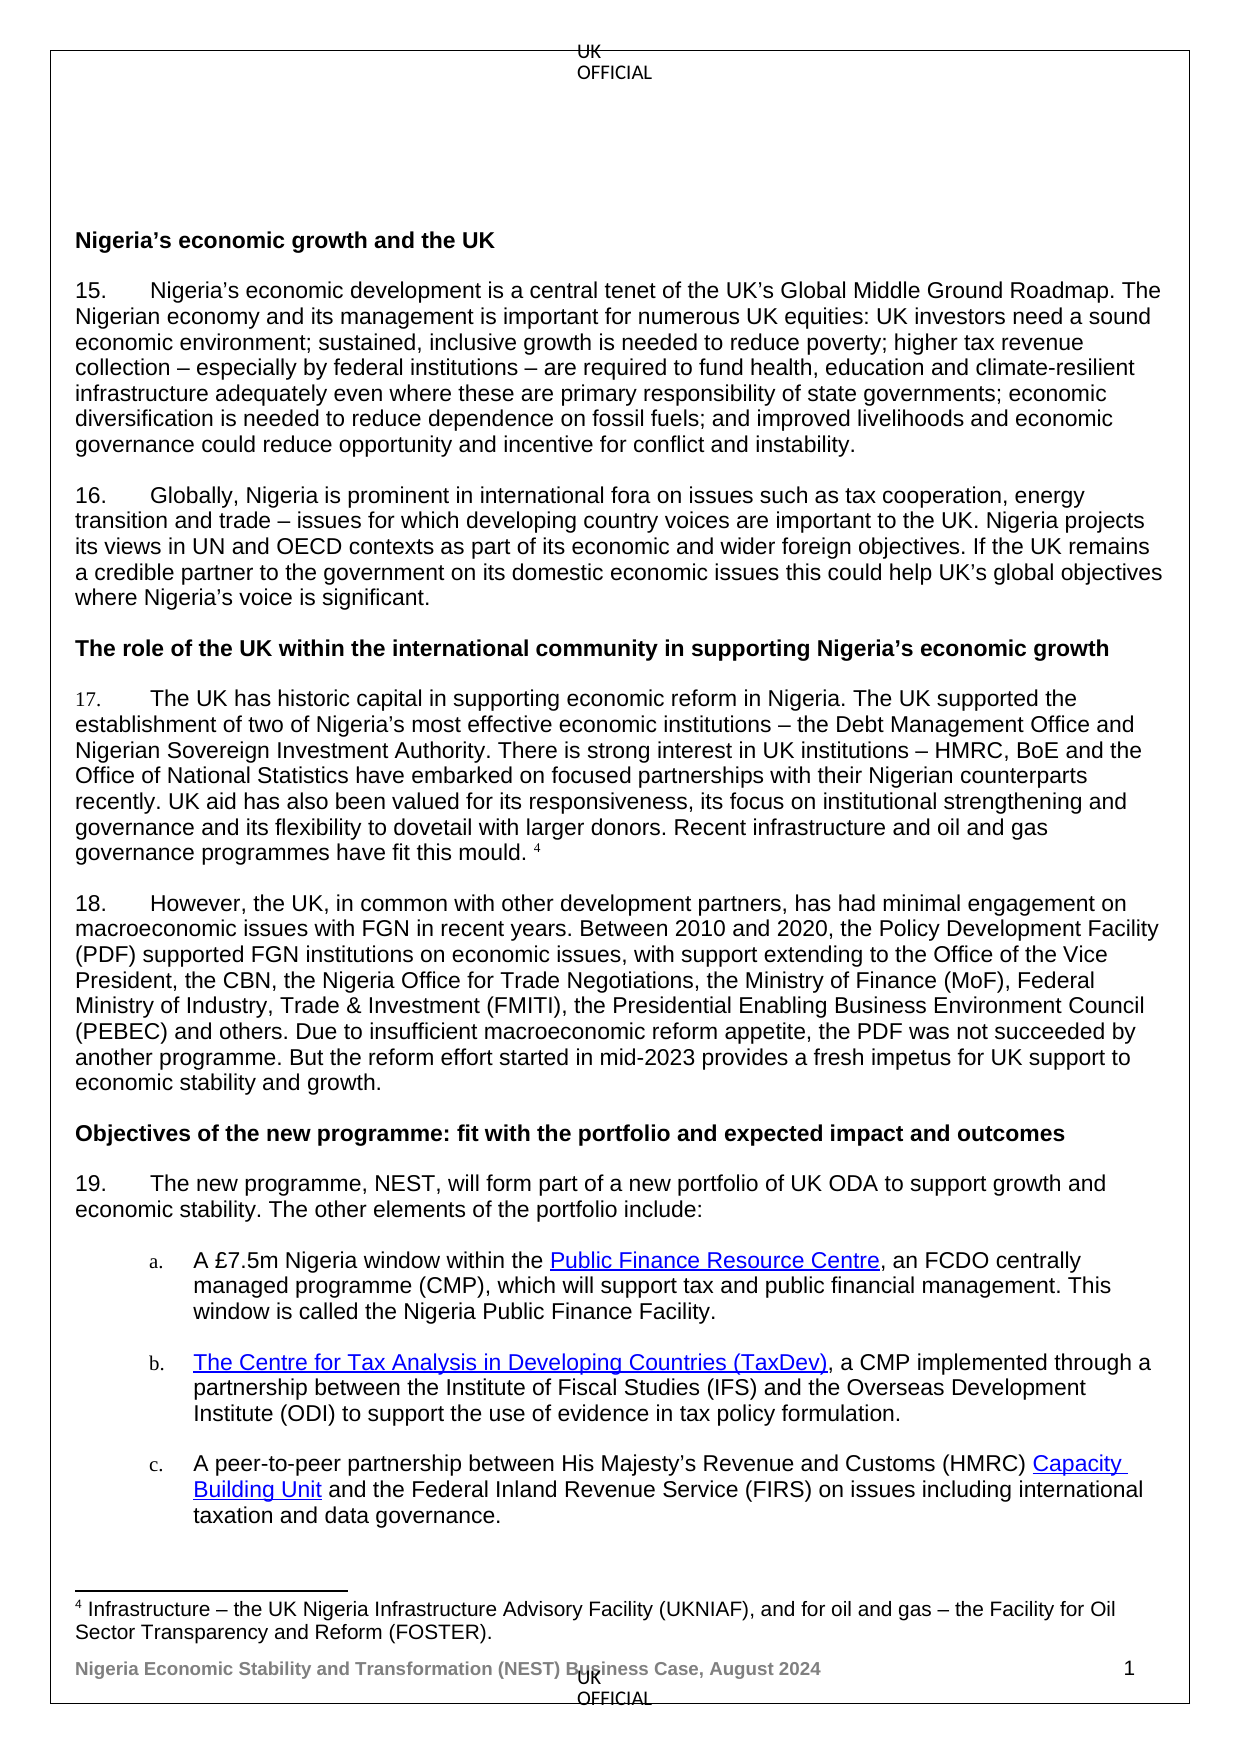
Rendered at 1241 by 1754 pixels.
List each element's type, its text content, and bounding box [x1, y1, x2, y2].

list Nigeria’s economic growth and the UK [75, 227, 1165, 253]
list A £7.5m Nigeria window within the Public Finance Resource Centre, an FCDO centrally managed programme (CMP), which will support tax and public financial management. This window is called the Nigeria Public Finance Facility. [149, 1247, 1165, 1324]
list Nigeria’s economic development is a central tenet of the UK’s Global Middle Ground Roadmap. The Nigerian economy and its management is important for numerous UK equities: UK investors need a sound economic environment; sustained, inclusive growth is needed to reduce poverty; higher tax revenue collection – especially by federal institutions – are required to fund health, education and climate-resilient infrastructure adequately even where these are primary responsibility of state governments; economic diversification is needed to reduce dependence on fossil fuels; and improved livelihoods and economic governance could reduce opportunity and incentive for conflict and instability. [75, 278, 1165, 457]
text Objectives of the new programme: fit with the portfolio and expected impact and outcomes [75, 1121, 1165, 1146]
list However, the UK, in common with other development partners, has had minimal engagement on macroeconomic issues with FGN in recent years. Between 2010 and 2020, the Policy Development Facility (PDF) supported FGN institutions on economic issues, with support extending to the Office of the Vice President, the CBN, the Nigeria Office for Trade Negotiations, the Ministry of Finance (MoF), Federal Ministry of Industry, Trade & Investment (FMITI), the Presidential Enabling Business Environment Council (PEBEC) and others. Due to insufficient macroeconomic reform appetite, the PDF was not succeeded by another programme. But the reform effort started in mid-2023 provides a fresh impetus for UK support to economic stability and growth. [75, 891, 1165, 1096]
list Infrastructure – the UK Nigeria Infrastructure Advisory Facility (UKNIAF), and for oil and gas – the Facility for Oil Sector Transparency and Reform (FOSTER). [75, 1597, 1165, 1644]
list A peer-to-peer partnership between His Majesty’s Revenue and Customs (HMRC) Capacity Building Unit and the Federal Inland Revenue Service (FIRS) on issues including international taxation and data governance. [149, 1451, 1165, 1528]
list The Centre for Tax Analysis in Developing Countries (TaxDev), a CMP implemented through a partnership between the Institute of Fiscal Studies (IFS) and the Overseas Development Institute (ODI) to support the use of evidence in tax policy formulation. [149, 1349, 1165, 1426]
list The new programme, NEST, will form part of a new portfolio of UK ODA to support growth and economic stability. The other elements of the portfolio include: [75, 1171, 1165, 1222]
list The role of the UK within the international community in supporting Nigeria’s economic growth [75, 635, 1165, 661]
list Globally, Nigeria is prominent in international fora on issues such as tax cooperation, energy transition and trade – issues for which developing country voices are important to the UK. Nigeria projects its views in UN and OECD contexts as part of its economic and wider foreign objectives. If the UK remains a credible partner to the government on its domestic economic issues this could help UK’s global objectives where Nigeria’s voice is significant. [75, 482, 1165, 610]
list The UK has historic capital in supporting economic reform in Nigeria. The UK supported the establishment of two of Nigeria’s most effective economic institutions – the Debt Management Office and Nigerian Sovereign Investment Authority. There is strong interest in UK institutions – HMRC, BoE and the Office of National Statistics have embarked on focused partnerships with their Nigerian counterparts recently. UK aid has also been valued for its responsiveness, its focus on institutional strengthening and governance and its flexibility to dovetail with larger donors. Recent infrastructure and oil and gas governance programmes have fit this mould. [75, 686, 1165, 866]
